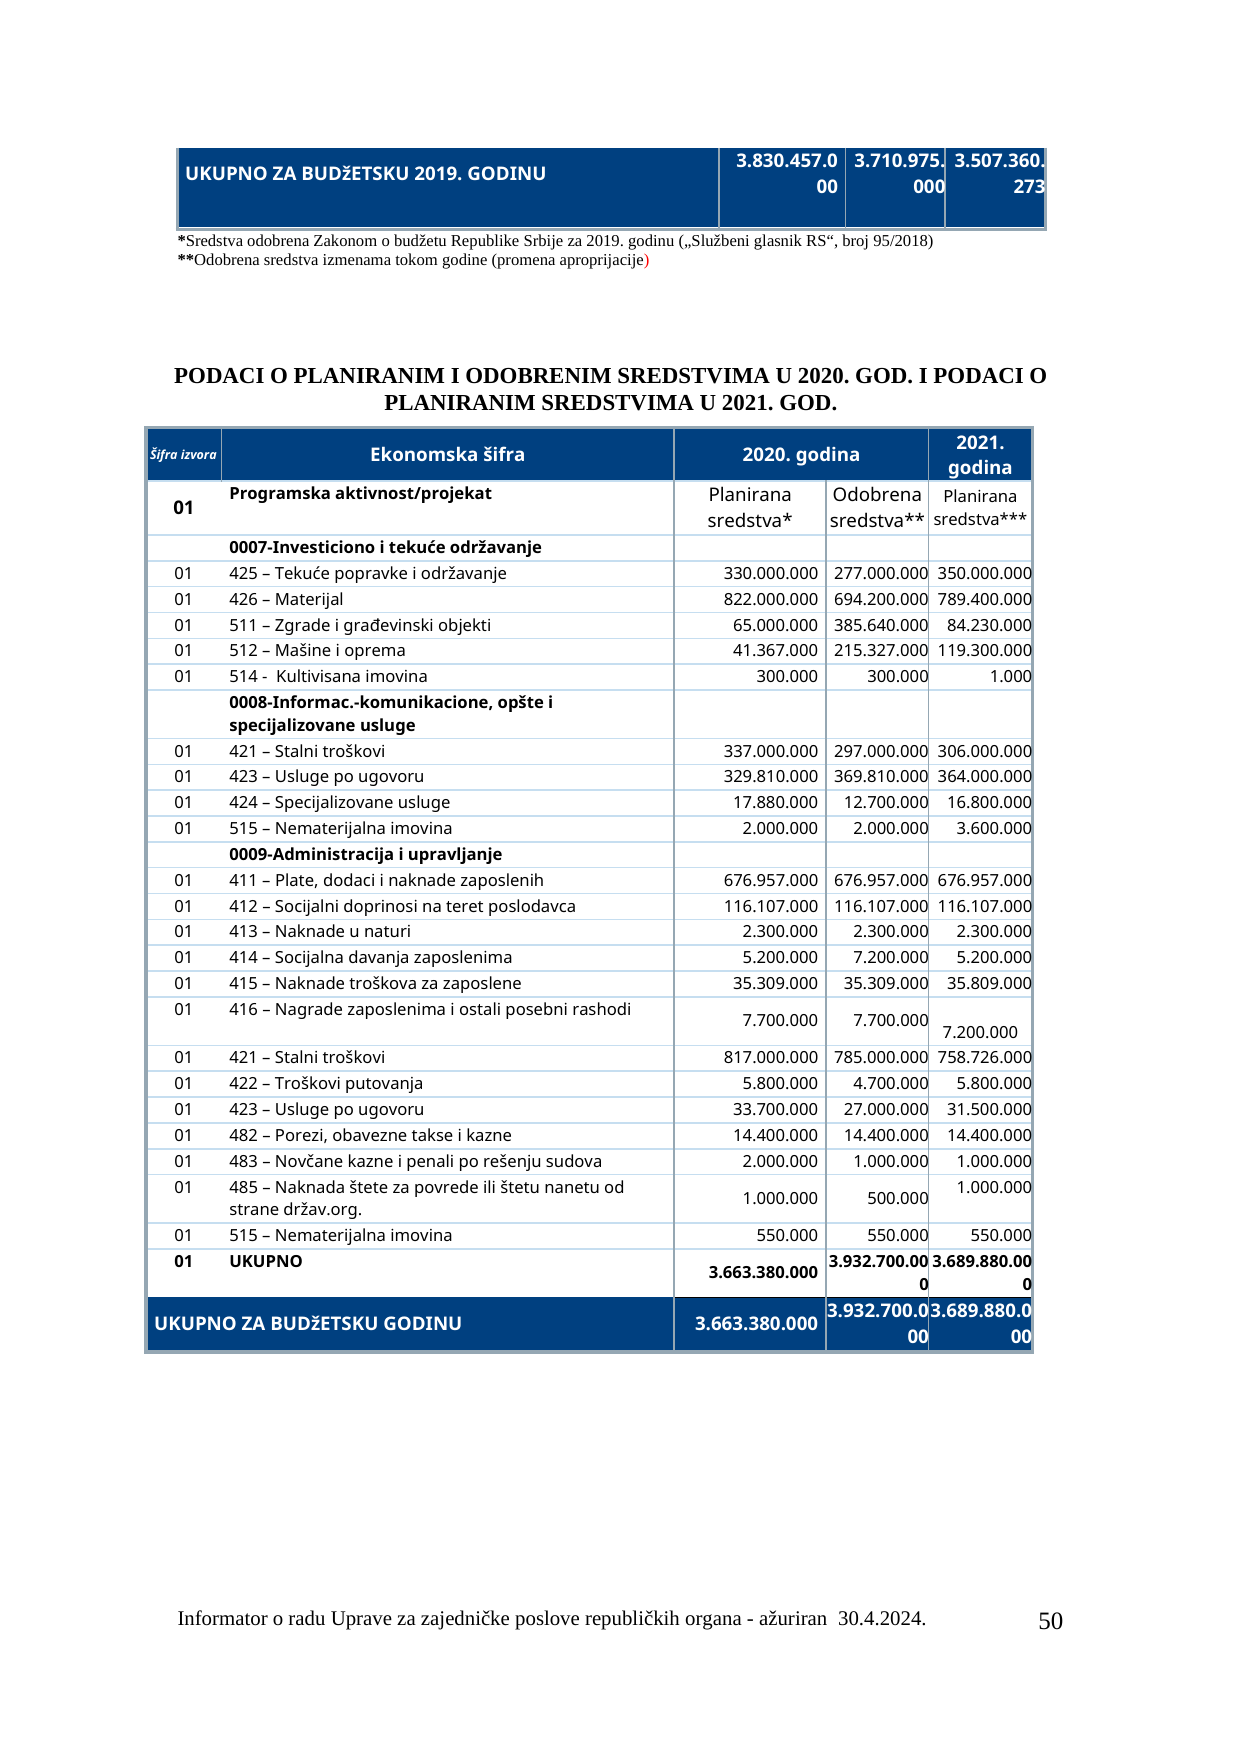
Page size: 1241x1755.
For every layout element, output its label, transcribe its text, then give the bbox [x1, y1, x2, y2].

table_cell 31.500.000 [929, 1098, 1031, 1122]
table_cell Planirana sredstva* [675, 482, 825, 534]
table_cell 411 – Plate, dodaci i naknade zaposlenih [221, 868, 673, 893]
table_cell 4.700.000 [827, 1072, 928, 1096]
table_cell 2.000.000 [827, 817, 928, 841]
table_cell 5.800.000 [675, 1072, 825, 1096]
table_cell 515 – Nematerijalna imovina [221, 1224, 673, 1248]
table_cell 41.367.000 [675, 639, 825, 663]
table_cell 1.000.000 [675, 1175, 825, 1222]
table_cell 5.800.000 [929, 1072, 1031, 1096]
table_cell 116.107.000 [827, 894, 928, 918]
table_cell 35.309.000 [675, 972, 825, 996]
table_cell 369.810.000 [827, 765, 928, 789]
table_cell 116.107.000 [675, 894, 825, 918]
table_cell 300.000 [675, 665, 825, 689]
table_cell 01 [148, 894, 221, 918]
table_cell [675, 691, 825, 738]
table_cell 01 [148, 972, 221, 996]
table_cell 337.000.000 [675, 739, 825, 763]
table_cell 3.507.360.273 [946, 148, 1044, 200]
table_cell 215.327.000 [827, 639, 928, 663]
table_cell 7.200.000 [929, 998, 1031, 1044]
table_cell 482 – Porezi, obavezne takse i kazne [221, 1124, 673, 1148]
table_cell 7.700.000 [827, 998, 928, 1044]
table_cell 01 [148, 1224, 221, 1248]
table_cell 01 [148, 946, 221, 970]
table_cell 483 – Novčane kazne i penali po rešenju sudova [221, 1150, 673, 1174]
table_cell 3.689.880.000 [929, 1250, 1031, 1297]
table_cell 2.000.000 [675, 1150, 825, 1174]
table_cell 694.200.000 [827, 587, 928, 612]
table_cell 01 [148, 1098, 221, 1122]
table_cell 3.932.700.000 [827, 1250, 928, 1297]
table_cell 01 [148, 1046, 221, 1070]
table_cell [148, 843, 221, 867]
table_cell 500.000 [827, 1175, 928, 1222]
table_cell 413 – Naknade u naturi [221, 920, 673, 944]
table_cell 511 – Zgrade i građevinski objekti [221, 613, 673, 637]
table_cell [148, 536, 221, 560]
table_cell 3.663.380.000 [675, 1250, 825, 1297]
table_cell 01 [148, 1072, 221, 1096]
table_cell 297.000.000 [827, 739, 928, 763]
table_cell 01 [148, 1250, 221, 1297]
table_cell 3.830.457.000 [720, 148, 845, 200]
table_cell 27.000.000 [827, 1098, 928, 1122]
table_cell 426 – Materijal [221, 587, 673, 612]
table_cell 01 [148, 613, 221, 637]
text **Odobrena sredstva izmenama tokom godine (promena aproprijacije) [177, 250, 1063, 269]
table_cell 512 – Mašine i oprema [221, 639, 673, 663]
table_cell 385.640.000 [827, 613, 928, 637]
table_cell [946, 200, 1044, 227]
table_cell 5.200.000 [929, 946, 1031, 970]
table_cell 550.000 [675, 1224, 825, 1248]
table_cell 515 – Nematerijalna imovina [221, 817, 673, 841]
table_header 2021. godina [929, 429, 1031, 480]
table_cell 329.810.000 [675, 765, 825, 789]
table_cell 01 [148, 868, 221, 893]
table_cell 35.809.000 [929, 972, 1031, 996]
table_cell 12.700.000 [827, 791, 928, 815]
table_cell 65.000.000 [675, 613, 825, 637]
table_cell [827, 691, 928, 738]
table_cell Planirana sredstva*** [929, 482, 1031, 534]
table_cell 84.230.000 [929, 613, 1031, 637]
table_cell UKUPNO ZA BUDžETSKU 2019. GODINU [179, 148, 718, 200]
table_header 2020. godina [675, 429, 928, 480]
text PODACI O PLANIRANIM I ODOBRENIM SREDSTVIMA U 2020. GOD. I PODACI O PLANIRANIM SREDSTVIMA U 2021. GOD. [158, 362, 1063, 415]
table_cell [827, 843, 928, 867]
table_cell 01 [148, 739, 221, 763]
table_cell 817.000.000 [675, 1046, 825, 1070]
table_cell 2.300.000 [827, 920, 928, 944]
table_cell 14.400.000 [675, 1124, 825, 1148]
text *Sredstva odobrena Zakonom o budžetu Republike Srbije za 2019. godinu („Službeni glasnik RS“, broj 95/2018) [177, 231, 1063, 250]
table_cell 421 – Stalni troškovi [221, 739, 673, 763]
table_cell 01 [148, 920, 221, 944]
table_cell 2.300.000 [675, 920, 825, 944]
table_cell 14.400.000 [827, 1124, 928, 1148]
table_cell 01 [148, 765, 221, 789]
table_cell 14.400.000 [929, 1124, 1031, 1148]
table_cell 424 – Specijalizovane usluge [221, 791, 673, 815]
table_cell 758.726.000 [929, 1046, 1031, 1070]
table_header Ekonomska šifra [222, 429, 673, 480]
table_cell 0009-Administracija i upravljanje [221, 843, 673, 867]
table_cell [929, 691, 1031, 738]
table_cell 550.000 [929, 1224, 1031, 1248]
table_cell 2.000.000 [675, 817, 825, 841]
table_cell 119.300.000 [929, 639, 1031, 663]
table_cell 0008-Informac.-komunikacione, opšte i specijalizovane usluge [221, 691, 673, 738]
table_cell 01 [148, 665, 221, 689]
table_cell 3.932.700.000 [827, 1298, 928, 1350]
table_cell 35.309.000 [827, 972, 928, 996]
table_cell 116.107.000 [929, 894, 1031, 918]
table_cell 01 [148, 791, 221, 815]
table_cell 1.000.000 [929, 1150, 1031, 1174]
table_cell 01 [148, 482, 221, 534]
table_cell 421 – Stalni troškovi [221, 1046, 673, 1070]
table_cell UKUPNO ZA BUDžETSKU GODINU [148, 1297, 673, 1350]
table_cell 01 [148, 1150, 221, 1174]
table_cell 1.000 [929, 665, 1031, 689]
table_cell 2.300.000 [929, 920, 1031, 944]
table_cell [929, 843, 1031, 867]
table_cell [179, 200, 718, 227]
table_cell [675, 536, 825, 560]
table_cell 01 [148, 639, 221, 663]
table_cell [720, 200, 845, 227]
table_cell 350.000.000 [929, 562, 1031, 586]
table_cell 16.800.000 [929, 791, 1031, 815]
table_cell 676.957.000 [827, 868, 928, 893]
table_cell [675, 843, 825, 867]
table_cell 514 - Kultivisana imovina [221, 665, 673, 689]
table_cell 789.400.000 [929, 587, 1031, 612]
table_cell 364.000.000 [929, 765, 1031, 789]
table_cell 01 [148, 587, 221, 612]
table_cell 3.710.975.000 [846, 148, 944, 200]
table_cell [929, 536, 1031, 560]
table_cell Odobrena sredstva** [827, 482, 928, 534]
table_cell 33.700.000 [675, 1098, 825, 1122]
table_cell 550.000 [827, 1224, 928, 1248]
table_cell [827, 536, 928, 560]
table_cell 416 – Nagrade zaposlenima i ostali posebni rashodi [221, 998, 673, 1044]
table_cell 306.000.000 [929, 739, 1031, 763]
table_cell 3.600.000 [929, 817, 1031, 841]
table_cell 7.700.000 [675, 998, 825, 1044]
table_cell 415 – Naknade troškova za zaposlene [221, 972, 673, 996]
table_cell 423 – Usluge po ugovoru [221, 1098, 673, 1122]
table_cell 7.200.000 [827, 946, 928, 970]
table_cell 01 [148, 1124, 221, 1148]
table_header Šifra izvora [148, 429, 221, 480]
table_cell 01 [148, 817, 221, 841]
table_cell 412 – Socijalni doprinosi na teret poslodavca [221, 894, 673, 918]
table_cell 422 – Troškovi putovanja [221, 1072, 673, 1096]
table_cell Programska aktivnost/projekat [221, 482, 673, 534]
table_cell 423 – Usluge po ugovoru [221, 765, 673, 789]
table_cell 277.000.000 [827, 562, 928, 586]
table_cell 1.000.000 [827, 1150, 928, 1174]
table_cell 300.000 [827, 665, 928, 689]
table_cell [846, 200, 944, 227]
table_cell 330.000.000 [675, 562, 825, 586]
table_cell 3.663.380.000 [675, 1298, 825, 1350]
table_cell 01 [148, 1175, 221, 1222]
table_cell 17.880.000 [675, 791, 825, 815]
table_cell 414 – Socijalna davanja zaposlenima [221, 946, 673, 970]
table_cell 01 [148, 998, 221, 1044]
table_cell [148, 691, 221, 738]
table_cell 425 – Tekuće popravke i održavanje [221, 562, 673, 586]
table_cell 676.957.000 [675, 868, 825, 893]
table_cell 5.200.000 [675, 946, 825, 970]
table_cell 676.957.000 [929, 868, 1031, 893]
table_cell 3.689.880.000 [929, 1298, 1031, 1350]
table_cell UKUPNO [221, 1250, 673, 1297]
table_cell 01 [148, 562, 221, 586]
table_cell 1.000.000 [929, 1175, 1031, 1222]
table_cell 0007-Investiciono i tekuće održavanje [221, 536, 673, 560]
table_cell 485 – Naknada štete za povrede ili štetu nanetu od strane držav.org. [221, 1175, 673, 1222]
table_cell 785.000.000 [827, 1046, 928, 1070]
table_cell 822.000.000 [675, 587, 825, 612]
